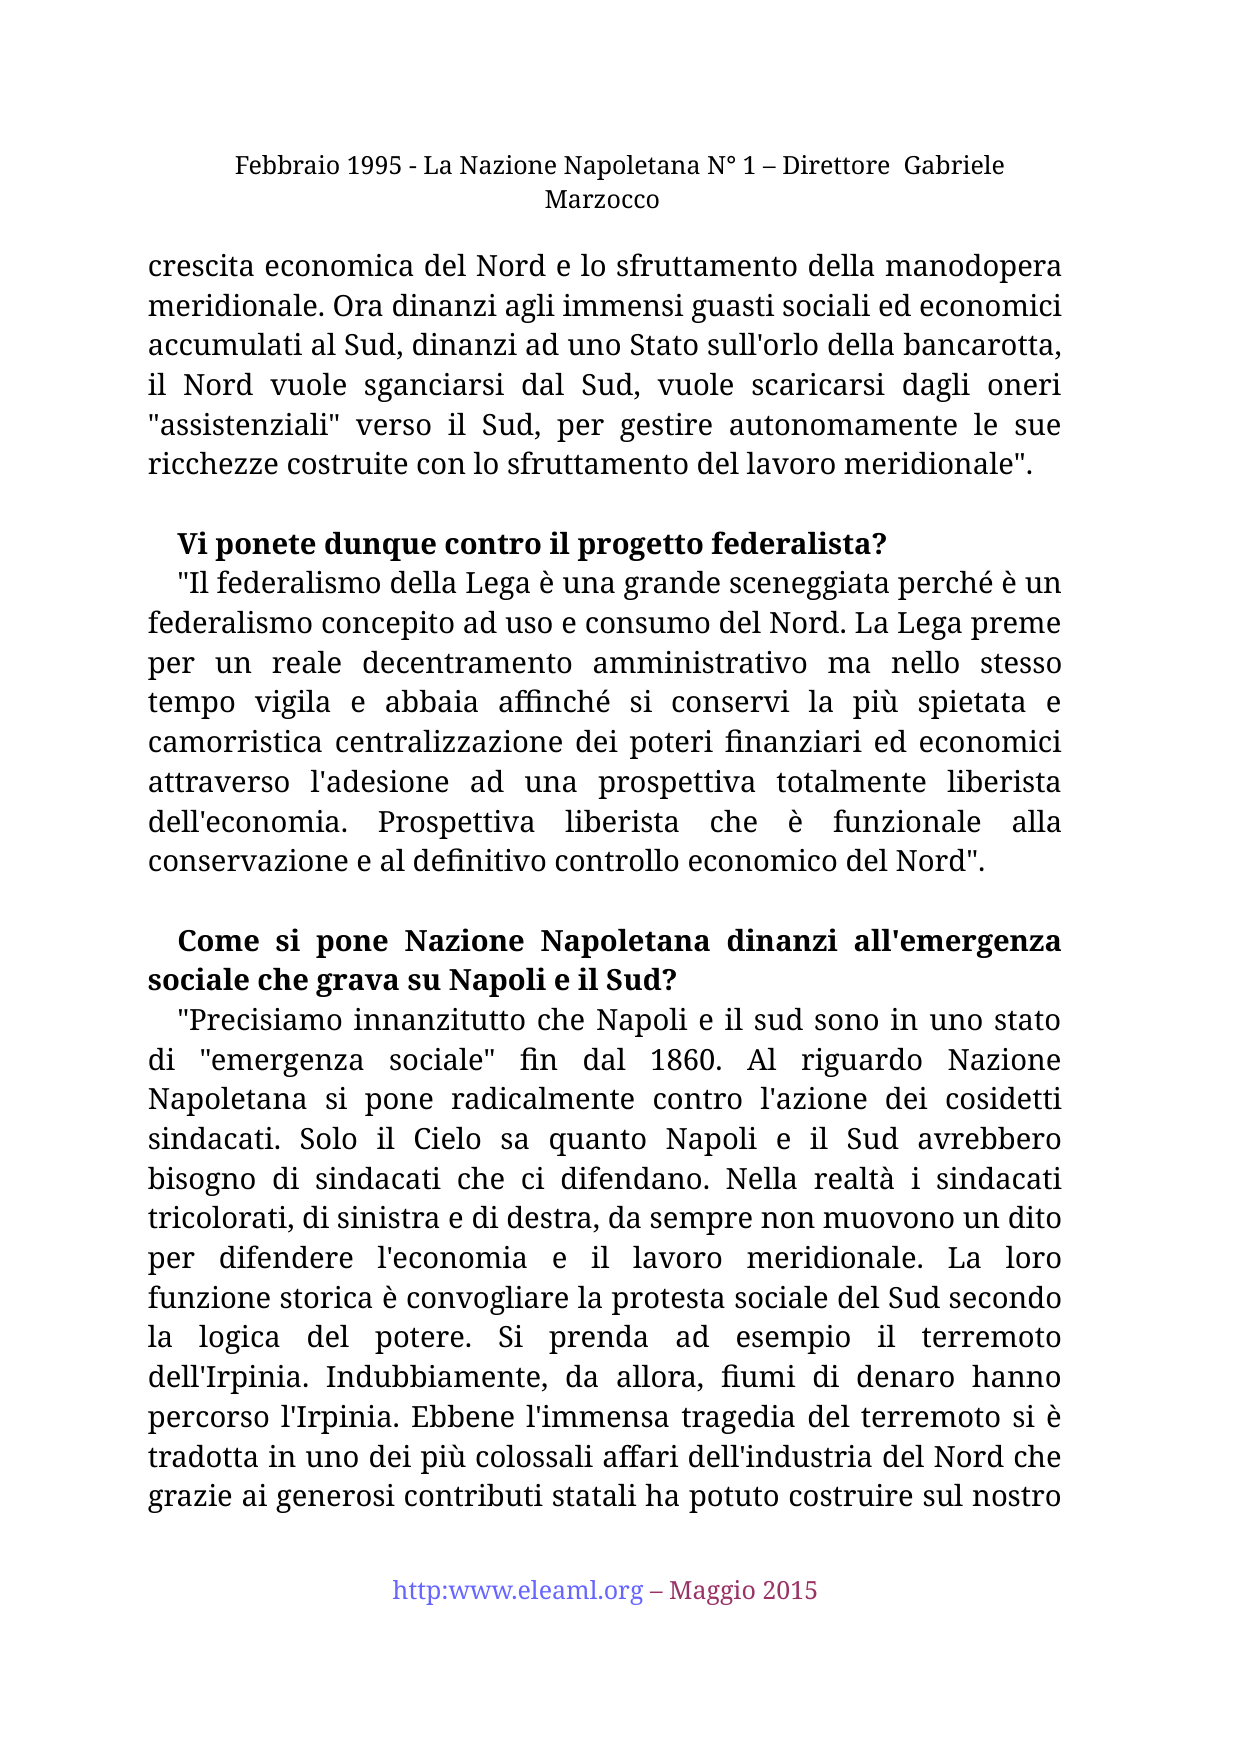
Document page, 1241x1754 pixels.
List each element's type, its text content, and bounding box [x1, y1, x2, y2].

text Vi ponete dunque contro il progetto federalista? [148, 523, 1063, 563]
text crescita economica del Nord e lo sfruttamento della manodopera meridionale. Ora dinanzi agli immensi guasti sociali ed economici accumulati al Sud, dinanzi ad uno Stato sull'orlo della bancarotta, il Nord vuole sganciarsi dal Sud, vuole scaricarsi dagli oneri "assistenziali" verso il Sud, per gestire autonomamente le sue ricchezze costruite con lo sfruttamento del lavoro meridionale". [148, 245, 1063, 483]
text Come si pone Nazione Napoletana dinanzi all'emergenza sociale che grava su Napoli e il Sud? [148, 920, 1063, 999]
text "Il federalismo della Lega è una grande sceneggiata perché è un federalismo concepito ad uso e consumo del Nord. La Lega preme per un reale decentramento amministrativo ma nello stesso tempo vigila e abbaia affinché si conservi la più spietata e camorristica centralizzazione dei poteri finanziari ed economici attraverso l'adesione ad una prospettiva totalmente liberista dell'economia. Prospettiva liberista che è funzionale alla conservazione e al definitivo controllo economico del Nord". [148, 563, 1063, 880]
text "Precisiamo innanzitutto che Napoli e il sud sono in uno stato di "emergenza sociale" fin dal 1860. Al riguardo Nazione Napoletana si pone radicalmente contro l'azione dei cosidetti sindacati. Solo il Cielo sa quanto Napoli e il Sud avrebbero bisogno di sindacati che ci difendano. Nella realtà i sindacati tricolorati, di sinistra e di destra, da sempre non muovono un dito per difendere l'economia e il lavoro meridionale. La loro funzione storica è convogliare la protesta sociale del Sud secondo la logica del potere. Si prenda ad esempio il terremoto dell'Irpinia. Indubbiamente, da allora, fiumi di denaro hanno percorso l'Irpinia. Ebbene l'immensa tragedia del terremoto si è tradotta in uno dei più colossali affari dell'industria del Nord che grazie ai generosi contributi statali ha potuto costruire sul nostro [148, 999, 1063, 1515]
